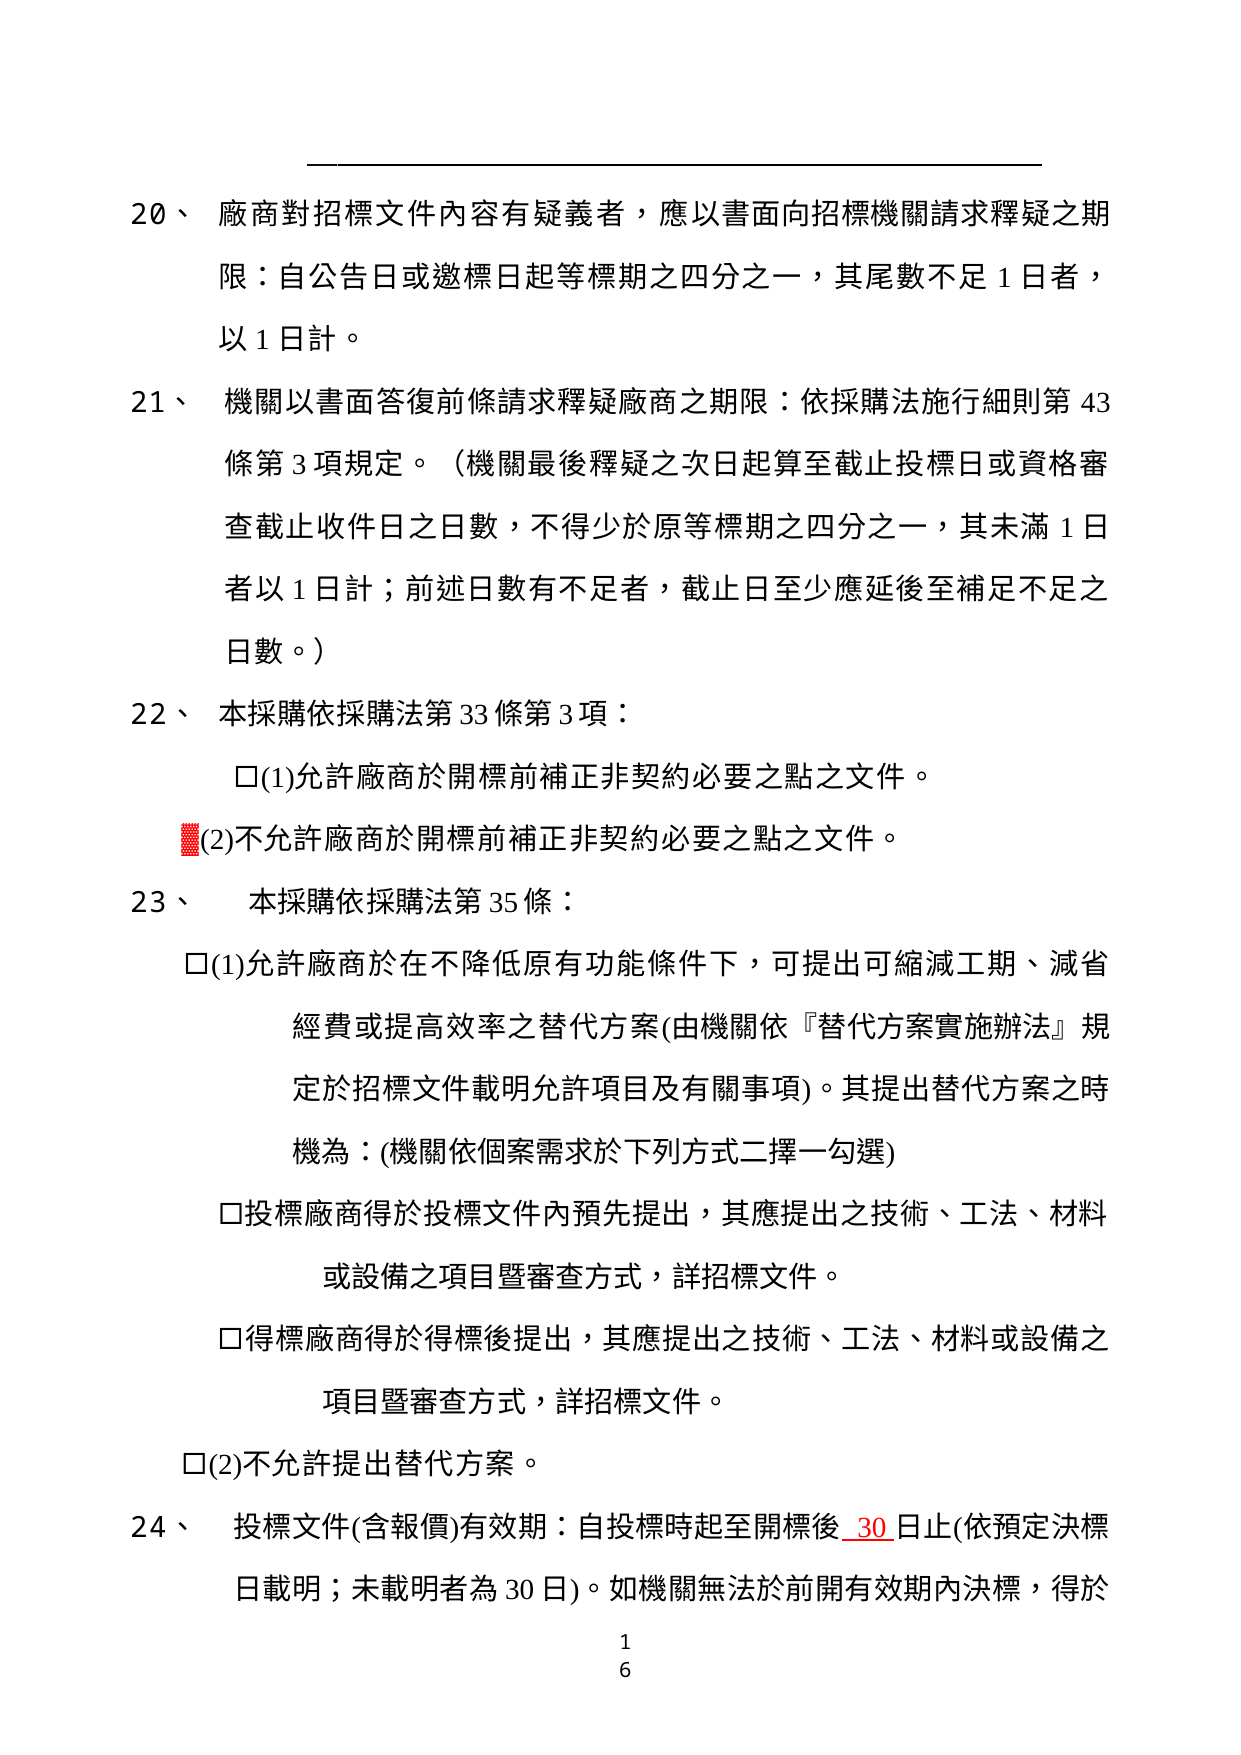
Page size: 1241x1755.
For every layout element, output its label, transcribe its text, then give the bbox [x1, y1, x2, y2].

text (1)允許廠商於開標前補正非契約必要之點之文件。 [233, 733, 1110, 795]
text ▓(2)不允許廠商於開標前補正非契約必要之點之文件。 [130, 795, 1110, 858]
text 得標廠商得於得標後提出，其應提出之技術、工法、材料或設備之項目暨審查方式，詳招標文件。 [130, 1295, 1110, 1420]
list 廠商對招標文件內容有疑義者，應以書面向招標機關請求釋疑之期限：自公告日或邀標日起等標期之四分之一，其尾數不足1日者，以1日計。 [130, 170, 1110, 358]
list 機關以書面答復前條請求釋疑廠商之期限：依採購法施行細則第43條第3項規定。（機關最後釋疑之次日起算至截止投標日或資格審查截止收件日之日數，不得少於原等標期之四分之一，其未滿1日者以1日計；前述日數有不足者，截止日至少應延後至補足不足之日數。） [130, 358, 1110, 670]
text 投標廠商得於投標文件內預先提出，其應提出之技術、工法、材料或設備之項目暨審查方式，詳招標文件。 [130, 1170, 1110, 1295]
list 投標文件(含報價)有效期：自投標時起至開標後 30 日止(依預定決標日載明；未載明者為30日)。如機關無法於前開有效期內決標，得於 [130, 1483, 1110, 1608]
list 本採購依採購法第35條： [130, 858, 1110, 920]
text (1)允許廠商於在不降低原有功能條件下，可提出可縮減工期、減省經費或提高效率之替代方案(由機關依『替代方案實施辦法』規定於招標文件載明允許項目及有關事項)。其提出替代方案之時機為：(機關依個案需求於下列方式二擇一勾選) [130, 920, 1110, 1170]
text (2)不允許提出替代方案。 [130, 1420, 1110, 1483]
list 本採購依採購法第33條第3項： [130, 670, 1110, 733]
